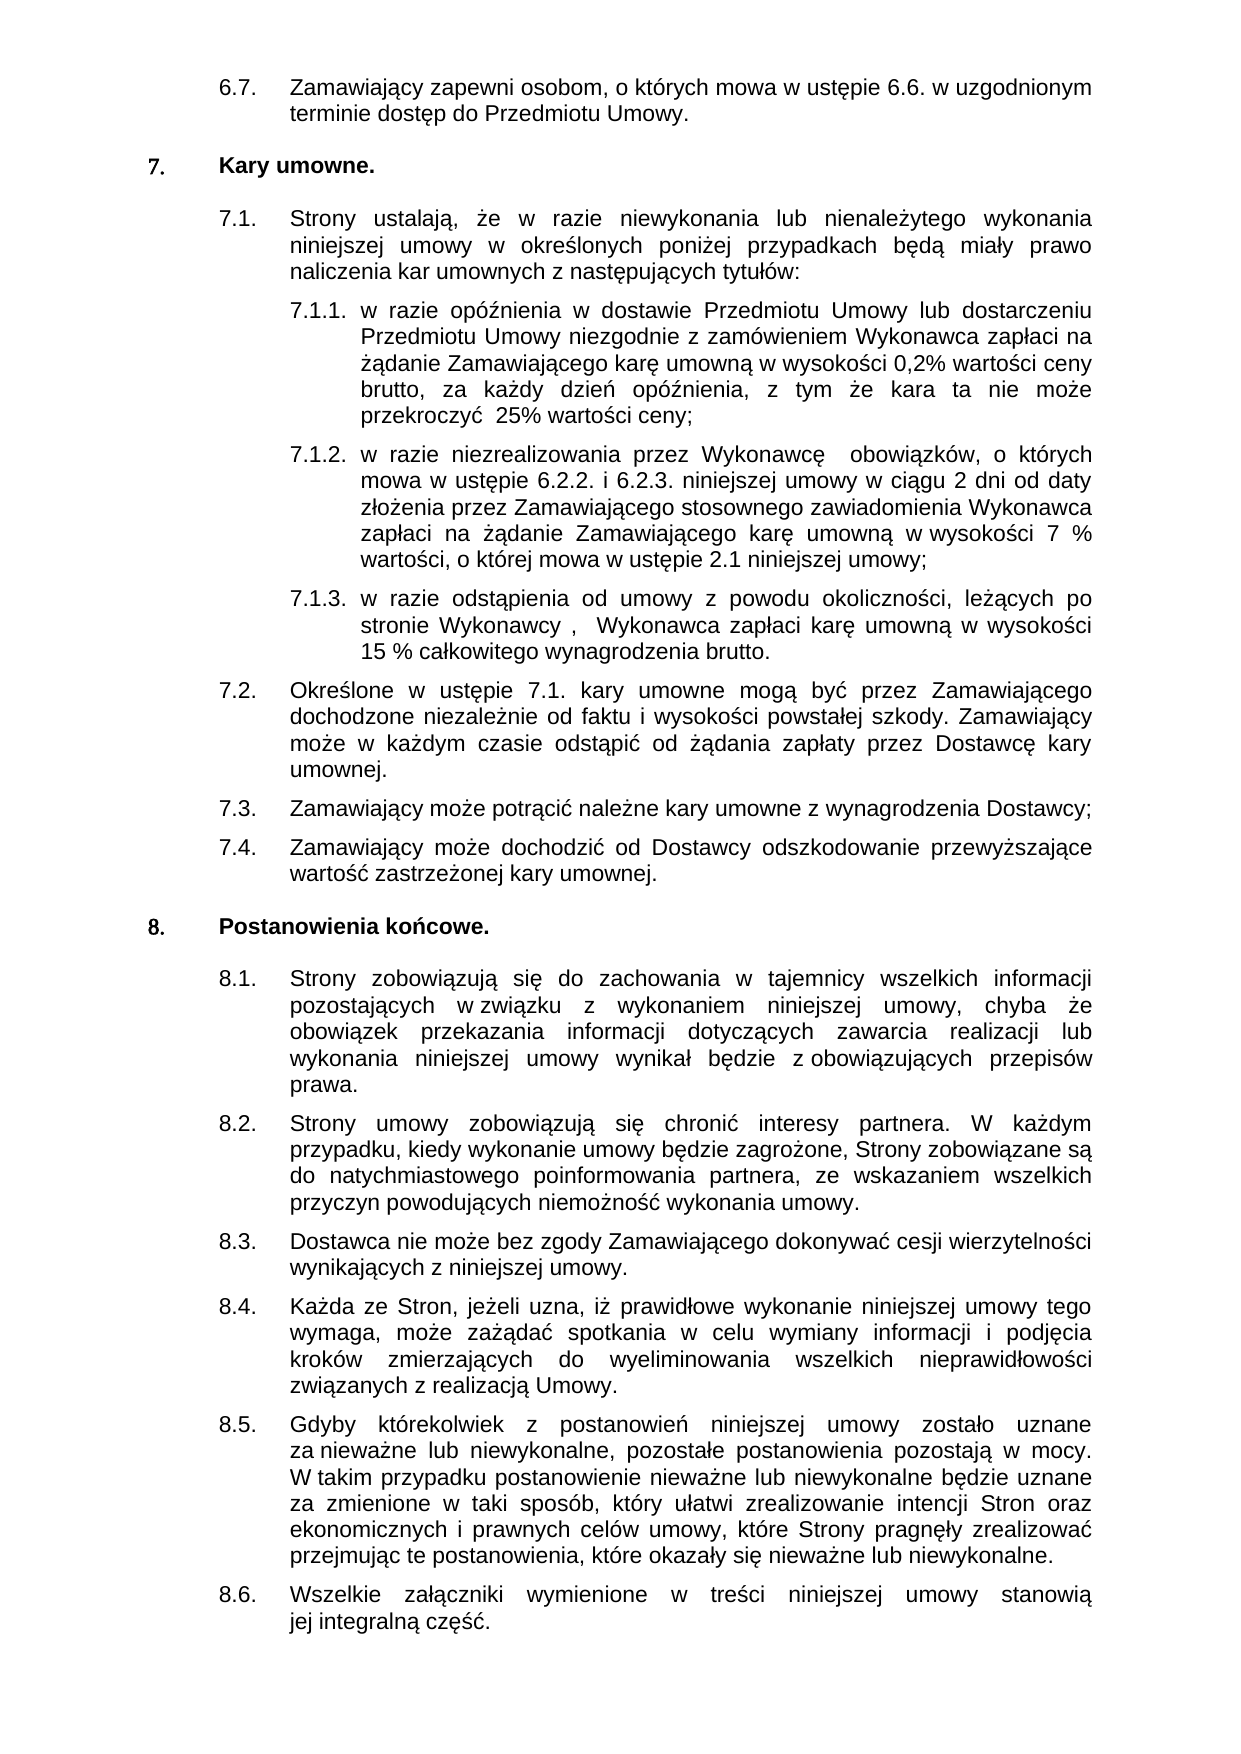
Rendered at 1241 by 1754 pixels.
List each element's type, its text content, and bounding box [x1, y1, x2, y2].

list Każda ze Stron, jeżeli uzna, iż prawidłowe wykonanie niniejszej umowy tego wymaga, może zażądać spotkania w celu wymiany informacji i podjęcia kroków zmierzających do wyeliminowania wszelkich nieprawidłowości związanych z realizacją Umowy. [218, 1293, 1092, 1398]
list Strony zobowiązują się do zachowania w tajemnicy wszelkich informacji pozostających w związku z wykonaniem niniejszej umowy, chyba że obowiązek przekazania informacji dotyczących zawarcia realizacji lub wykonania niniejszej umowy wynikał będzie z obowiązujących przepisów prawa. [218, 965, 1092, 1097]
list Zamawiający zapewni osobom, o których mowa w ustępie 6.6. w uzgodnionym terminie dostęp do Przedmiotu Umowy. [218, 73, 1092, 126]
list Dostawca nie może bez zgody Zamawiającego dokonywać cesji wierzytelności wynikających z niniejszej umowy. [218, 1228, 1092, 1280]
list Gdyby którekolwiek z postanowień niniejszej umowy zostało uznane za nieważne lub niewykonalne, pozostałe postanowienia pozostają w mocy. W takim przypadku postanowienie nieważne lub niewykonalne będzie uznane za zmienione w taki sposób, który ułatwi zrealizowanie intencji Stron oraz ekonomicznych i prawnych celów umowy, które Strony pragnęły zrealizować przejmując te postanowienia, które okazały się nieważne lub niewykonalne. [218, 1411, 1092, 1569]
list Kary umowne. [148, 152, 1092, 179]
list Postanowienia końcowe. [148, 913, 1092, 939]
list Określone w ustępie 7.1. kary umowne mogą być przez Zamawiającego dochodzone niezależnie od faktu i wysokości powstałej szkody. Zamawiający może w każdym czasie odstąpić od żądania zapłaty przez Dostawcę kary umownej. [218, 677, 1092, 782]
list Zamawiający może potrącić należne kary umowne z wynagrodzenia Dostawcy; [218, 795, 1092, 821]
list Wszelkie załączniki wymienione w treści niniejszej umowy stanowią jej integralną część. [218, 1581, 1092, 1634]
list w razie odstąpienia od umowy z powodu okoliczności, leżących po stronie Wykonawcy , Wykonawca zapłaci karę umowną w wysokości 15 % całkowitego wynagrodzenia brutto. [289, 585, 1092, 664]
list w razie opóźnienia w dostawie Przedmiotu Umowy lub dostarczeniu Przedmiotu Umowy niezgodnie z zamówieniem Wykonawca zapłaci na żądanie Zamawiającego karę umowną w wysokości 0,2% wartości ceny brutto, za każdy dzień opóźnienia, z tym że kara ta nie może przekroczyć 25% wartości ceny; [289, 297, 1092, 428]
list Strony ustalają, że w razie niewykonania lub nienależytego wykonania niniejszej umowy w określonych poniżej przypadkach będą miały prawo naliczenia kar umownych z następujących tytułów: [218, 205, 1092, 284]
list Zamawiający może dochodzić od Dostawcy odszkodowanie przewyższające wartość zastrzeżonej kary umownej. [218, 834, 1092, 886]
list Strony umowy zobowiązują się chronić interesy partnera. W każdym przypadku, kiedy wykonanie umowy będzie zagrożone, Strony zobowiązane są do natychmiastowego poinformowania partnera, ze wskazaniem wszelkich przyczyn powodujących niemożność wykonania umowy. [218, 1110, 1092, 1215]
list w razie niezrealizowania przez Wykonawcę obowiązków, o których mowa w ustępie 6.2.2. i 6.2.3. niniejszej umowy w ciągu 2 dni od daty złożenia przez Zamawiającego stosownego zawiadomienia Wykonawca zapłaci na żądanie Zamawiającego karę umowną w wysokości 7 % wartości, o której mowa w ustępie 2.1 niniejszej umowy; [289, 441, 1092, 573]
